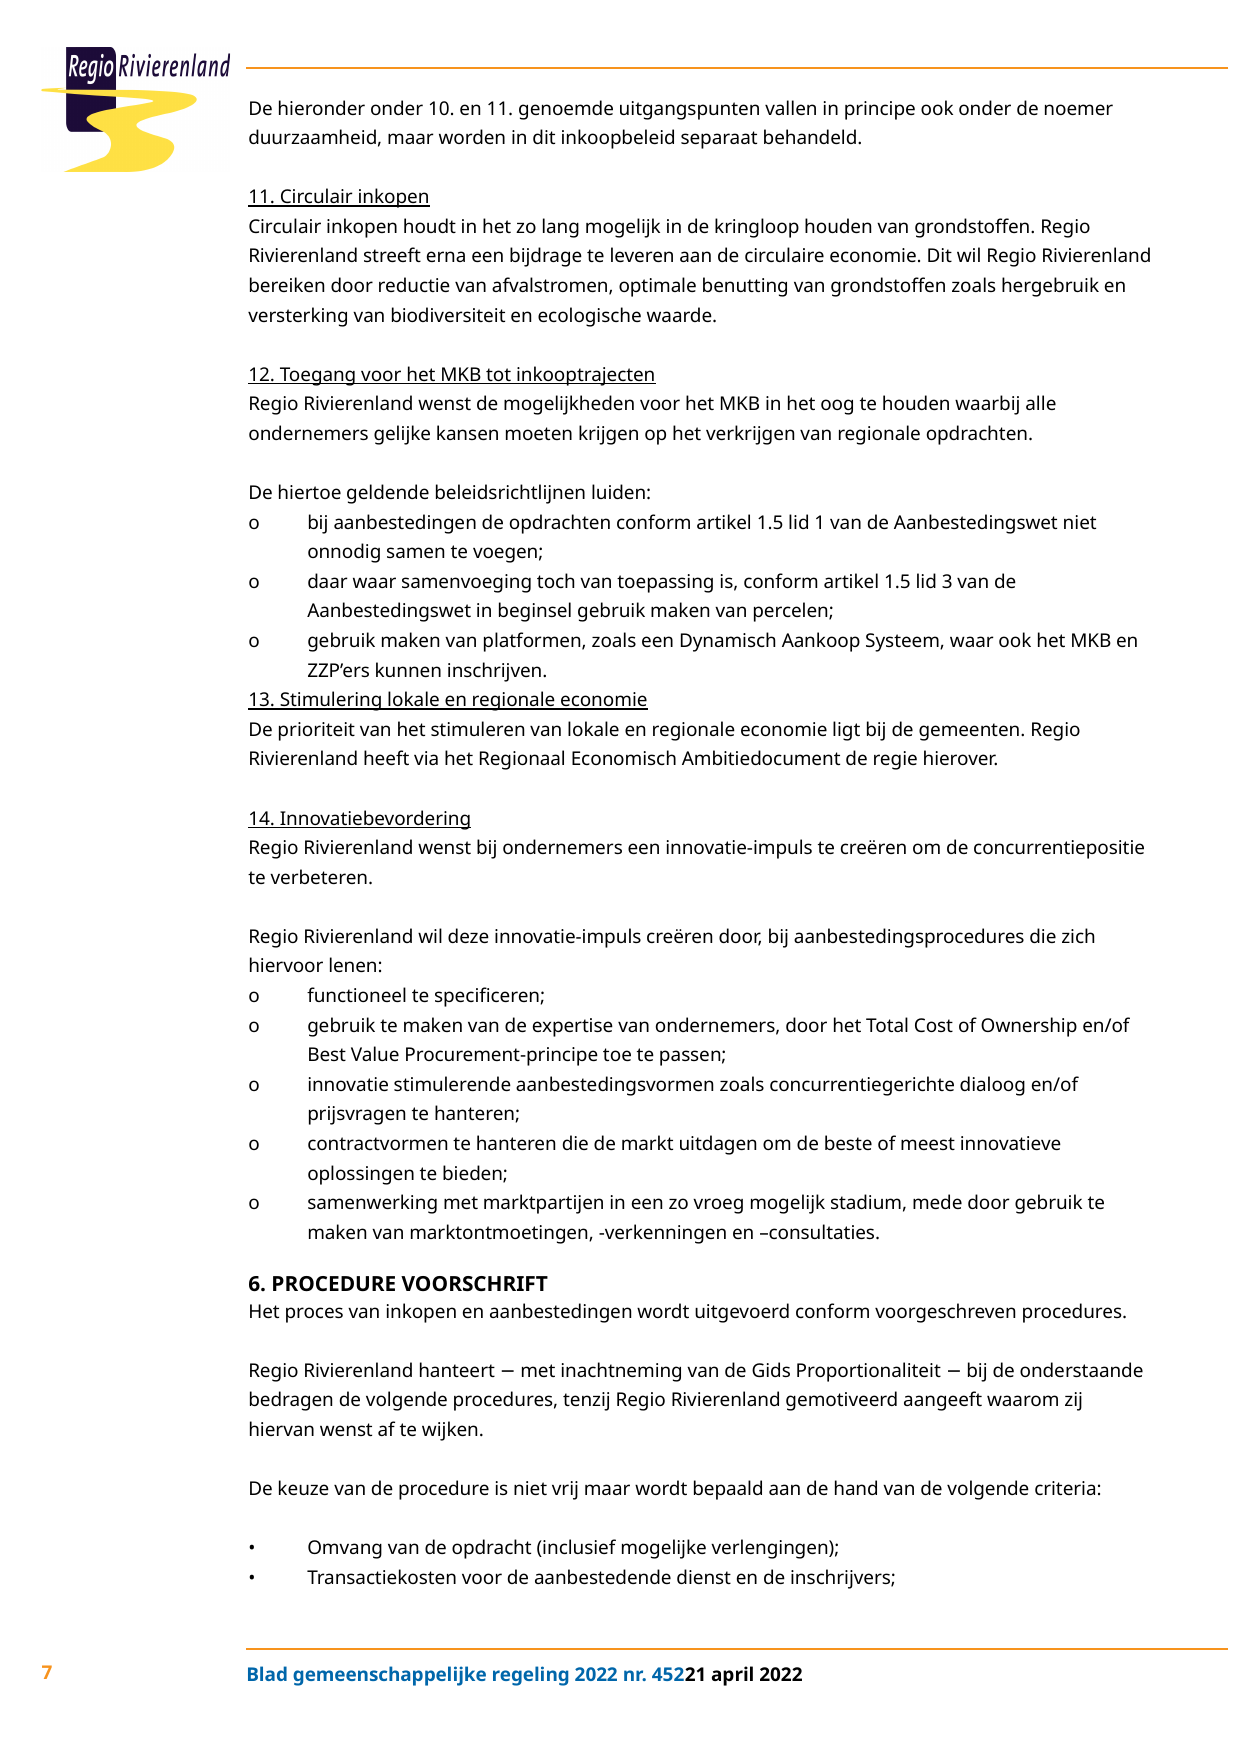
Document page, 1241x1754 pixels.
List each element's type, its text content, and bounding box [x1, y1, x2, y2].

list Transactiekosten voor de aanbestedende dienst en de inschrijvers; [248, 1564, 1152, 1590]
text 12. Toegang voor het MKB tot inkooptrajecten [248, 361, 1152, 387]
text Circulair inkopen houdt in het zo lang mogelijk in de kringloop houden van grondstoffen. Regio Rivierenland streeft erna een bijdrage te leveren aan de circulaire economie. Dit wil Regio Rivierenland bereiken door reductie van afvalstromen, optimale benutting van grondstoffen zoals hergebruik en versterking van biodiversiteit en ecologische waarde. [248, 213, 1152, 328]
text 13. Stimulering lokale en regionale economie [248, 686, 1152, 712]
text De keuze van de procedure is niet vrij maar wordt bepaald aan de hand van de volgende criteria: [248, 1475, 1152, 1501]
text Regio Rivierenland wenst bij ondernemers een innovatie-impuls te creëren om de concurrentiepositie te verbeteren. [248, 834, 1152, 890]
list bij aanbestedingen de opdrachten conform artikel 1.5 lid 1 van de Aanbestedingswet niet onnodig samen te voegen; [248, 509, 1152, 564]
list functioneel te specificeren; [248, 982, 1152, 1008]
list gebruik maken van platformen, zoals een Dynamisch Aankoop Systeem, waar ook het MKB en ZZP’ers kunnen inschrijven. [248, 627, 1152, 683]
text 11. Circulair inkopen [248, 183, 1152, 209]
text 6. PROCEDURE VOORSCHRIFT [248, 1269, 1152, 1298]
text De hieronder onder 10. en 11. genoemde uitgangspunten vallen in principe ook onder de noemer duurzaamheid, maar worden in dit inkoopbeleid separaat behandeld. [248, 95, 1152, 150]
text Regio Rivierenland wil deze innovatie-impuls creëren door, bij aanbestedingsprocedures die zich hiervoor lenen: [248, 923, 1152, 978]
text Het proces van inkopen en aanbestedingen wordt uitgevoerd conform voorgeschreven procedures. [248, 1298, 1152, 1323]
text Regio Rivierenland hanteert − met inachtneming van de Gids Proportionaliteit − bij de onderstaande bedragen de volgende procedures, tenzij Regio Rivierenland gemotiveerd aangeeft waarom zij hiervan wenst af te wijken. [248, 1357, 1152, 1442]
text 14. Innovatiebevordering [248, 805, 1152, 831]
list samenwerking met marktpartijen in een zo vroeg mogelijk stadium, mede door gebruik te maken van marktontmoetingen, -verkenningen en –consultaties. [248, 1189, 1152, 1245]
text De hiertoe geldende beleidsrichtlijnen luiden: [248, 479, 1152, 505]
list innovatie stimulerende aanbestedingsvormen zoals concurrentiegerichte dialoog en/of prijsvragen te hanteren; [248, 1071, 1152, 1126]
picture [41, 47, 231, 172]
list contractvormen te hanteren die de markt uitdagen om de beste of meest innovatieve oplossingen te bieden; [248, 1130, 1152, 1186]
text Regio Rivierenland wenst de mogelijkheden voor het MKB in het oog te houden waarbij alle ondernemers gelijke kansen moeten krijgen op het verkrijgen van regionale opdrachten. [248, 391, 1152, 446]
list Omvang van de opdracht (inclusief mogelijke verlengingen); [248, 1534, 1152, 1560]
list gebruik te maken van de expertise van ondernemers, door het Total Cost of Ownership en/of Best Value Procurement-principe toe te passen; [248, 1012, 1152, 1067]
list daar waar samenvoeging toch van toepassing is, conform artikel 1.5 lid 3 van de Aanbestedingswet in beginsel gebruik maken van percelen; [248, 568, 1152, 623]
text De prioriteit van het stimuleren van lokale en regionale economie ligt bij de gemeenten. Regio Rivierenland heeft via het Regionaal Economisch Ambitiedocument de regie hierover. [248, 716, 1152, 771]
